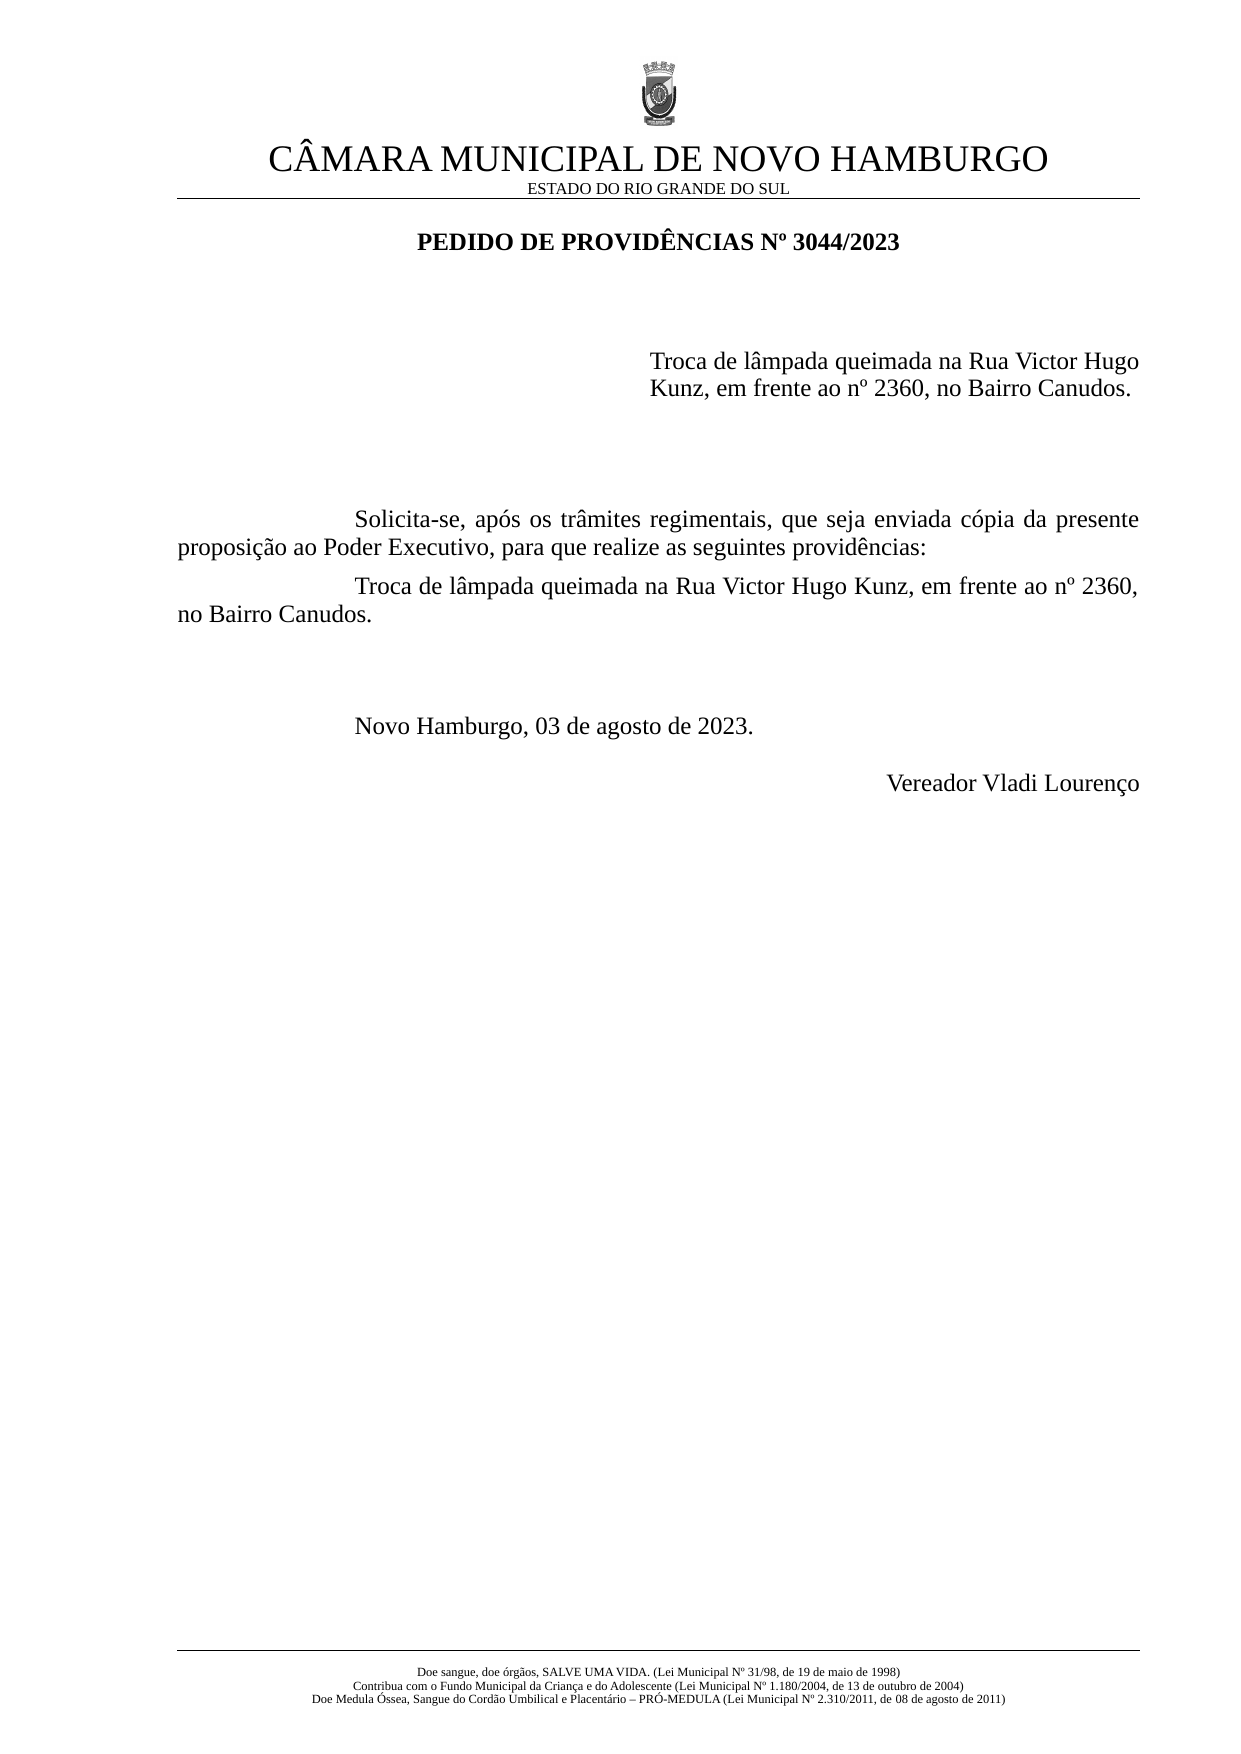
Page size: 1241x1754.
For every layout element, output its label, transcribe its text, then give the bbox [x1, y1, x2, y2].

text PEDIDO DE PROVIDÊNCIAS Nº 3044/2023 [177, 228, 1140, 256]
text Solicita-se, após os trâmites regimentais, que seja enviada cópia da presente proposição ao Poder Executivo, para que realize as seguintes providências: [177, 505, 1140, 560]
text Vereador Vladi Lourenço [177, 769, 1140, 797]
text Novo Hamburgo, 03 de agosto de 2023. [177, 712, 1140, 740]
text Troca de lâmpada queimada na Rua Victor Hugo Kunz, em frente ao nº 2360, no Bairro Canudos. [177, 572, 1140, 627]
list Troca de lâmpada queimada na Rua Victor Hugo Kunz, em frente ao nº 2360, no Bairro Canudos. [649, 347, 1140, 402]
